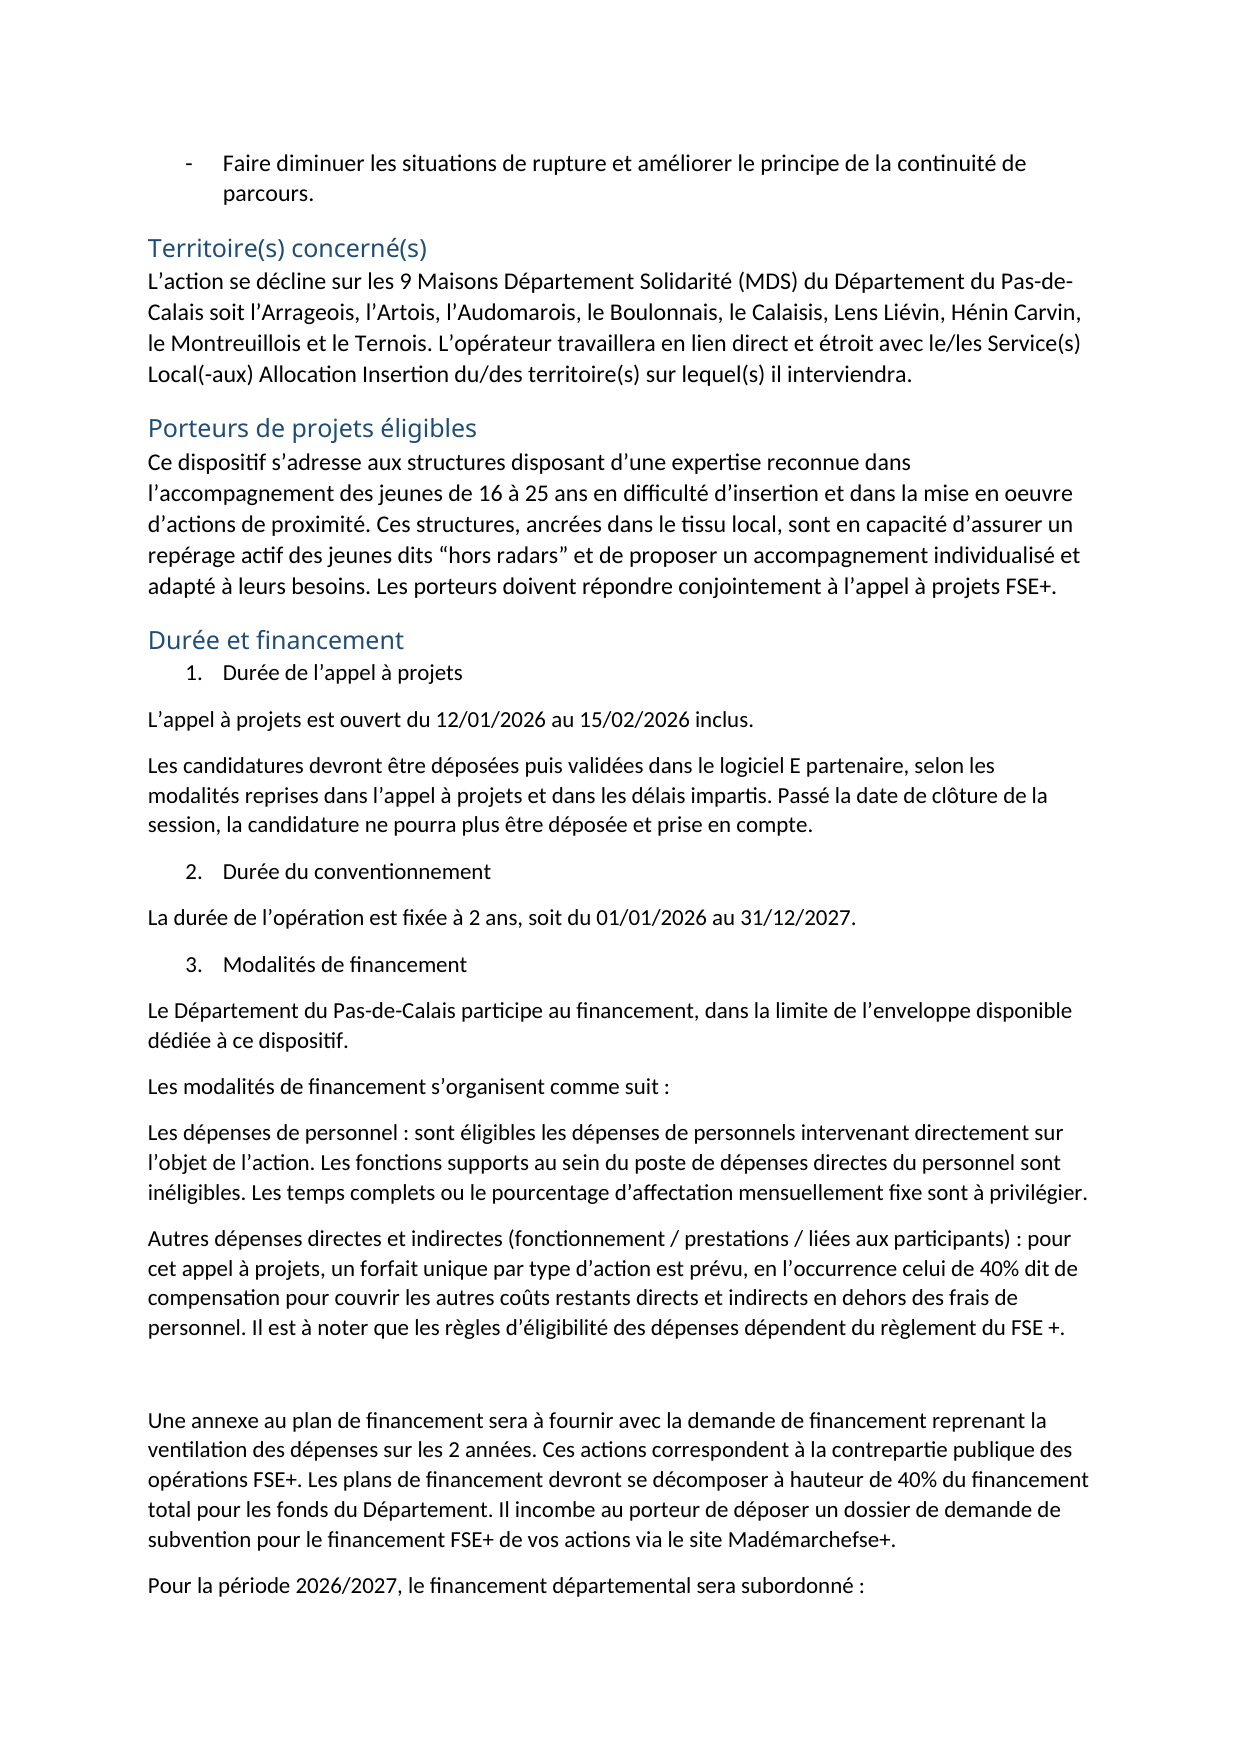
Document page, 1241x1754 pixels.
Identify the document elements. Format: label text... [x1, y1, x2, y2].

text Le Département du Pas-de-Calais participe au financement, dans la limite de l’enveloppe disponible dédiée à ce dispositif. [148, 996, 1093, 1054]
list Durée de l’appel à projets [185, 658, 1093, 687]
list Durée du conventionnement [185, 857, 1093, 885]
text Une annexe au plan de financement sera à fournir avec la demande de financement reprenant la ventilation des dépenses sur les 2 années. Ces actions correspondent à la contrepartie publique des opérations FSE+. Les plans de financement devront se décomposer à hauteur de 40% du financement total pour les fonds du Département. Il incombe au porteur de déposer un dossier de demande de subvention pour le financement FSE+ de vos actions via le site Madémarchefse+. [148, 1406, 1093, 1553]
text Ce dispositif s’adresse aux structures disposant d’une expertise reconnue dans l’accompagnement des jeunes de 16 à 25 ans en difficulté d’insertion et dans la mise en oeuvre d’actions de proximité. Ces structures, ancrées dans le tissu local, sont en capacité d’assurer un repérage actif des jeunes dits “hors radars” et de proposer un accompagnement individualisé et adapté à leurs besoins. Les porteurs doivent répondre conjointement à l’appel à projets FSE+. [148, 447, 1093, 600]
text Les modalités de financement s’organisent comme suit : [148, 1072, 1093, 1100]
subtitle Territoire(s) concerné(s) [148, 230, 1093, 264]
text L’action se décline sur les 9 Maisons Département Solidarité (MDS) du Département du Pas-de-Calais soit l’Arrageois, l’Artois, l’Audomarois, le Boulonnais, le Calaisis, Lens Liévin, Hénin Carvin, le Montreuillois et le Ternois. L’opérateur travaillera en lien direct et étroit avec le/les Service(s) Local(-aux) Allocation Insertion du/des territoire(s) sur lequel(s) il interviendra. [148, 266, 1093, 388]
subtitle Durée et financement [148, 622, 1093, 657]
text Autres dépenses directes et indirectes (fonctionnement / prestations / liées aux participants) : pour cet appel à projets, un forfait unique par type d’action est prévu, en l’occurrence celui de 40% dit de compensation pour couvrir les autres coûts restants directs et indirects en dehors des frais de personnel. Il est à noter que les règles d’éligibilité des dépenses dépendent du règlement du FSE +. [148, 1224, 1093, 1341]
list Faire diminuer les situations de rupture et améliorer le principe de la continuité de parcours. [185, 148, 1093, 208]
text Les candidatures devront être déposées puis validées dans le logiciel E partenaire, selon les modalités reprises dans l’appel à projets et dans les délais impartis. Passé la date de clôture de la session, la candidature ne pourra plus être déposée et prise en compte. [148, 751, 1093, 839]
text Les dépenses de personnel : sont éligibles les dépenses de personnels intervenant directement sur l’objet de l’action. Les fonctions supports au sein du poste de dépenses directes du personnel sont inéligibles. Les temps complets ou le pourcentage d’affectation mensuellement fixe sont à privilégier. [148, 1118, 1093, 1206]
text La durée de l’opération est fixée à 2 ans, soit du 01/01/2026 au 31/12/2027. [148, 903, 1093, 931]
subtitle Porteurs de projets éligibles [148, 411, 1093, 445]
text Pour la période 2026/2027, le financement départemental sera subordonné : [148, 1571, 1093, 1599]
list Modalités de financement [185, 950, 1093, 978]
text L’appel à projets est ouvert du 12/01/2026 au 15/02/2026 inclus. [148, 705, 1093, 733]
